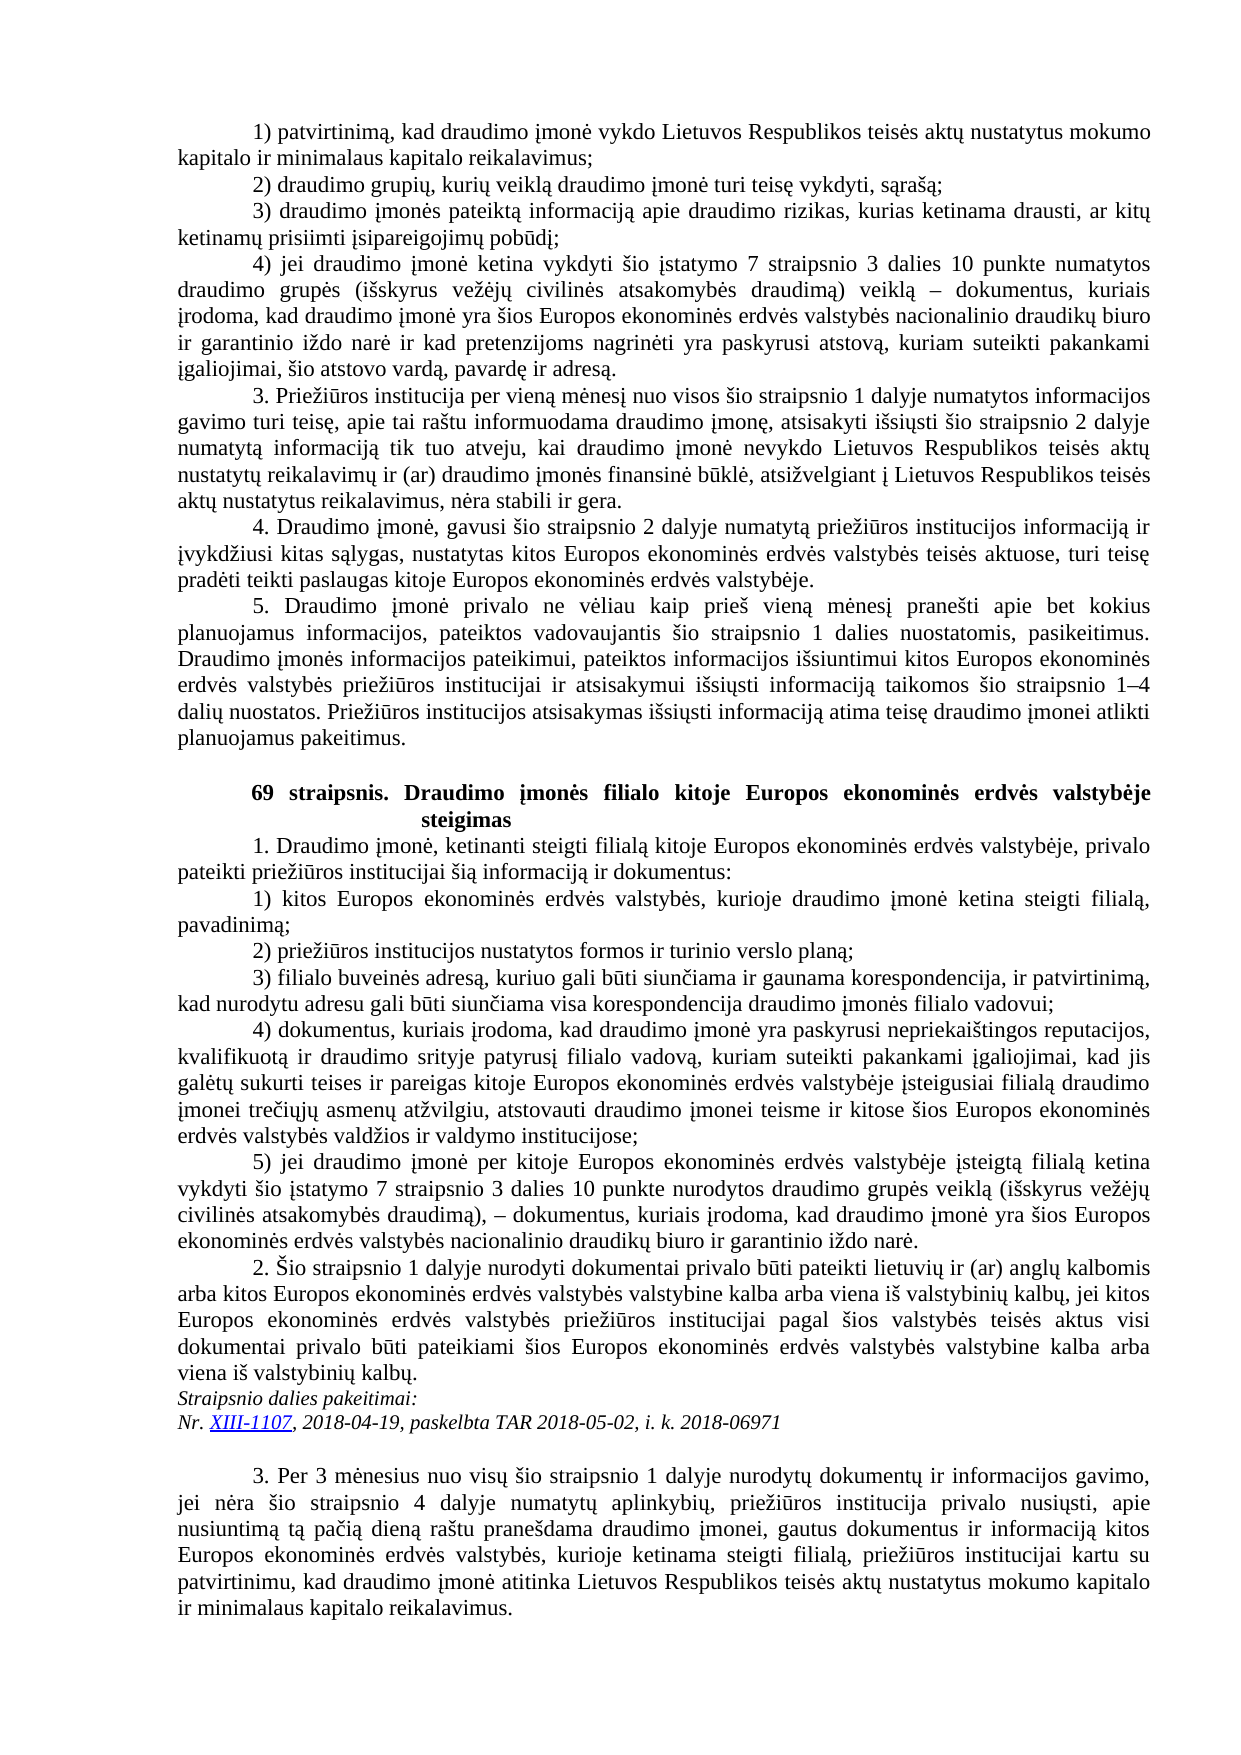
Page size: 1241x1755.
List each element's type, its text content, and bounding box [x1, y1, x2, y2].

text 3. Priežiūros institucija per vieną mėnesį nuo visos šio straipsnio 1 dalyje numatytos informacijos gavimo turi teisę, apie tai raštu informuodama draudimo įmonę, atsisakyti išsiųsti šio straipsnio 2 dalyje numatytą informaciją tik tuo atveju, kai draudimo įmonė nevykdo Lietuvos Respublikos teisės aktų nustatytų reikalavimų ir (ar) draudimo įmonės finansinė būklė, atsižvelgiant į Lietuvos Respublikos teisės aktų nustatytus reikalavimus, nėra stabili ir gera. [177, 382, 1152, 513]
text 1) patvirtinimą, kad draudimo įmonė vykdo Lietuvos Respublikos teisės aktų nustatytus mokumo kapitalo ir minimalaus kapitalo reikalavimus; [177, 118, 1152, 171]
text 4) dokumentus, kuriais įrodoma, kad draudimo įmonė yra paskyrusi nepriekaištingos reputacijos, kvalifikuotą ir draudimo srityje patyrusį filialo vadovą, kuriam suteikti pakankami įgaliojimai, kad jis galėtų sukurti teises ir pareigas kitoje Europos ekonominės erdvės valstybėje įsteigusiai filialą draudimo įmonei trečiųjų asmenų atžvilgiu, atstovauti draudimo įmonei teisme ir kitose šios Europos ekonominės erdvės valstybės valdžios ir valdymo institucijose; [177, 1017, 1152, 1148]
text 5. Draudimo įmonė privalo ne vėliau kaip prieš vieną mėnesį pranešti apie bet kokius planuojamus informacijos, pateiktos vadovaujantis šio straipsnio 1 dalies nuostatomis, pasikeitimus. Draudimo įmonės informacijos pateikimui, pateiktos informacijos išsiuntimui kitos Europos ekonominės erdvės valstybės priežiūros institucijai ir atsisakymui išsiųsti informaciją taikomos šio straipsnio 1–4 dalių nuostatos. Priežiūros institucijos atsisakymas išsiųsti informaciją atima teisę draudimo įmonei atlikti planuojamus pakeitimus. [177, 592, 1152, 751]
text 5) jei draudimo įmonė per kitoje Europos ekonominės erdvės valstybėje įsteigtą filialą ketina vykdyti šio įstatymo 7 straipsnio 3 dalies 10 punkte nurodytos draudimo grupės veiklą (išskyrus vežėjų civilinės atsakomybės draudimą), – dokumentus, kuriais įrodoma, kad draudimo įmonė yra šios Europos ekonominės erdvės valstybės nacionalinio draudikų biuro ir garantinio iždo narė. [177, 1148, 1152, 1254]
text 2) draudimo grupių, kurių veiklą draudimo įmonė turi teisę vykdyti, sąrašą; [177, 171, 1152, 197]
text Straipsnio dalies pakeitimai: [177, 1386, 1152, 1409]
text 69 straipsnis. Draudimo įmonės filialo kitoje Europos ekonominės erdvės valstybėje steigimas [251, 779, 1152, 832]
text 3) filialo buveinės adresą, kuriuo gali būti siunčiama ir gaunama korespondencija, ir patvirtinimą, kad nurodytu adresu gali būti siunčiama visa korespondencija draudimo įmonės filialo vadovui; [177, 964, 1152, 1017]
text Nr. XIII-1107, 2018-04-19, paskelbta TAR 2018-05-02, i. k. 2018-06971 [177, 1409, 1152, 1434]
text 2) priežiūros institucijos nustatytos formos ir turinio verslo planą; [177, 937, 1152, 964]
text 1) kitos Europos ekonominės erdvės valstybės, kurioje draudimo įmonė ketina steigti filialą, pavadinimą; [177, 885, 1152, 937]
text 3. Per 3 mėnesius nuo visų šio straipsnio 1 dalyje nurodytų dokumentų ir informacijos gavimo, jei nėra šio straipsnio 4 dalyje numatytų aplinkybių, priežiūros institucija privalo nusiųsti, apie nusiuntimą tą pačią dieną raštu pranešdama draudimo įmonei, gautus dokumentus ir informaciją kitos Europos ekonominės erdvės valstybės, kurioje ketinama steigti filialą, priežiūros institucijai kartu su patvirtinimu, kad draudimo įmonė atitinka Lietuvos Respublikos teisės aktų nustatytus mokumo kapitalo ir minimalaus kapitalo reikalavimus. [177, 1462, 1152, 1621]
text 1. Draudimo įmonė, ketinanti steigti filialą kitoje Europos ekonominės erdvės valstybėje, privalo pateikti priežiūros institucijai šią informaciją ir dokumentus: [177, 832, 1152, 885]
text 2. Šio straipsnio 1 dalyje nurodyti dokumentai privalo būti pateikti lietuvių ir (ar) anglų kalbomis arba kitos Europos ekonominės erdvės valstybės valstybine kalba arba viena iš valstybinių kalbų, jei kitos Europos ekonominės erdvės valstybės priežiūros institucijai pagal šios valstybės teisės aktus visi dokumentai privalo būti pateikiami šios Europos ekonominės erdvės valstybės valstybine kalba arba viena iš valstybinių kalbų. [177, 1254, 1152, 1386]
text 4) jei draudimo įmonė ketina vykdyti šio įstatymo 7 straipsnio 3 dalies 10 punkte numatytos draudimo grupės (išskyrus vežėjų civilinės atsakomybės draudimą) veiklą – dokumentus, kuriais įrodoma, kad draudimo įmonė yra šios Europos ekonominės erdvės valstybės nacionalinio draudikų biuro ir garantinio iždo narė ir kad pretenzijoms nagrinėti yra paskyrusi atstovą, kuriam suteikti pakankami įgaliojimai, šio atstovo vardą, pavardę ir adresą. [177, 250, 1152, 382]
text 3) draudimo įmonės pateiktą informaciją apie draudimo rizikas, kurias ketinama drausti, ar kitų ketinamų prisiimti įsipareigojimų pobūdį; [177, 197, 1152, 250]
text 4. Draudimo įmonė, gavusi šio straipsnio 2 dalyje numatytą priežiūros institucijos informaciją ir įvykdžiusi kitas sąlygas, nustatytas kitos Europos ekonominės erdvės valstybės teisės aktuose, turi teisę pradėti teikti paslaugas kitoje Europos ekonominės erdvės valstybėje. [177, 513, 1152, 592]
